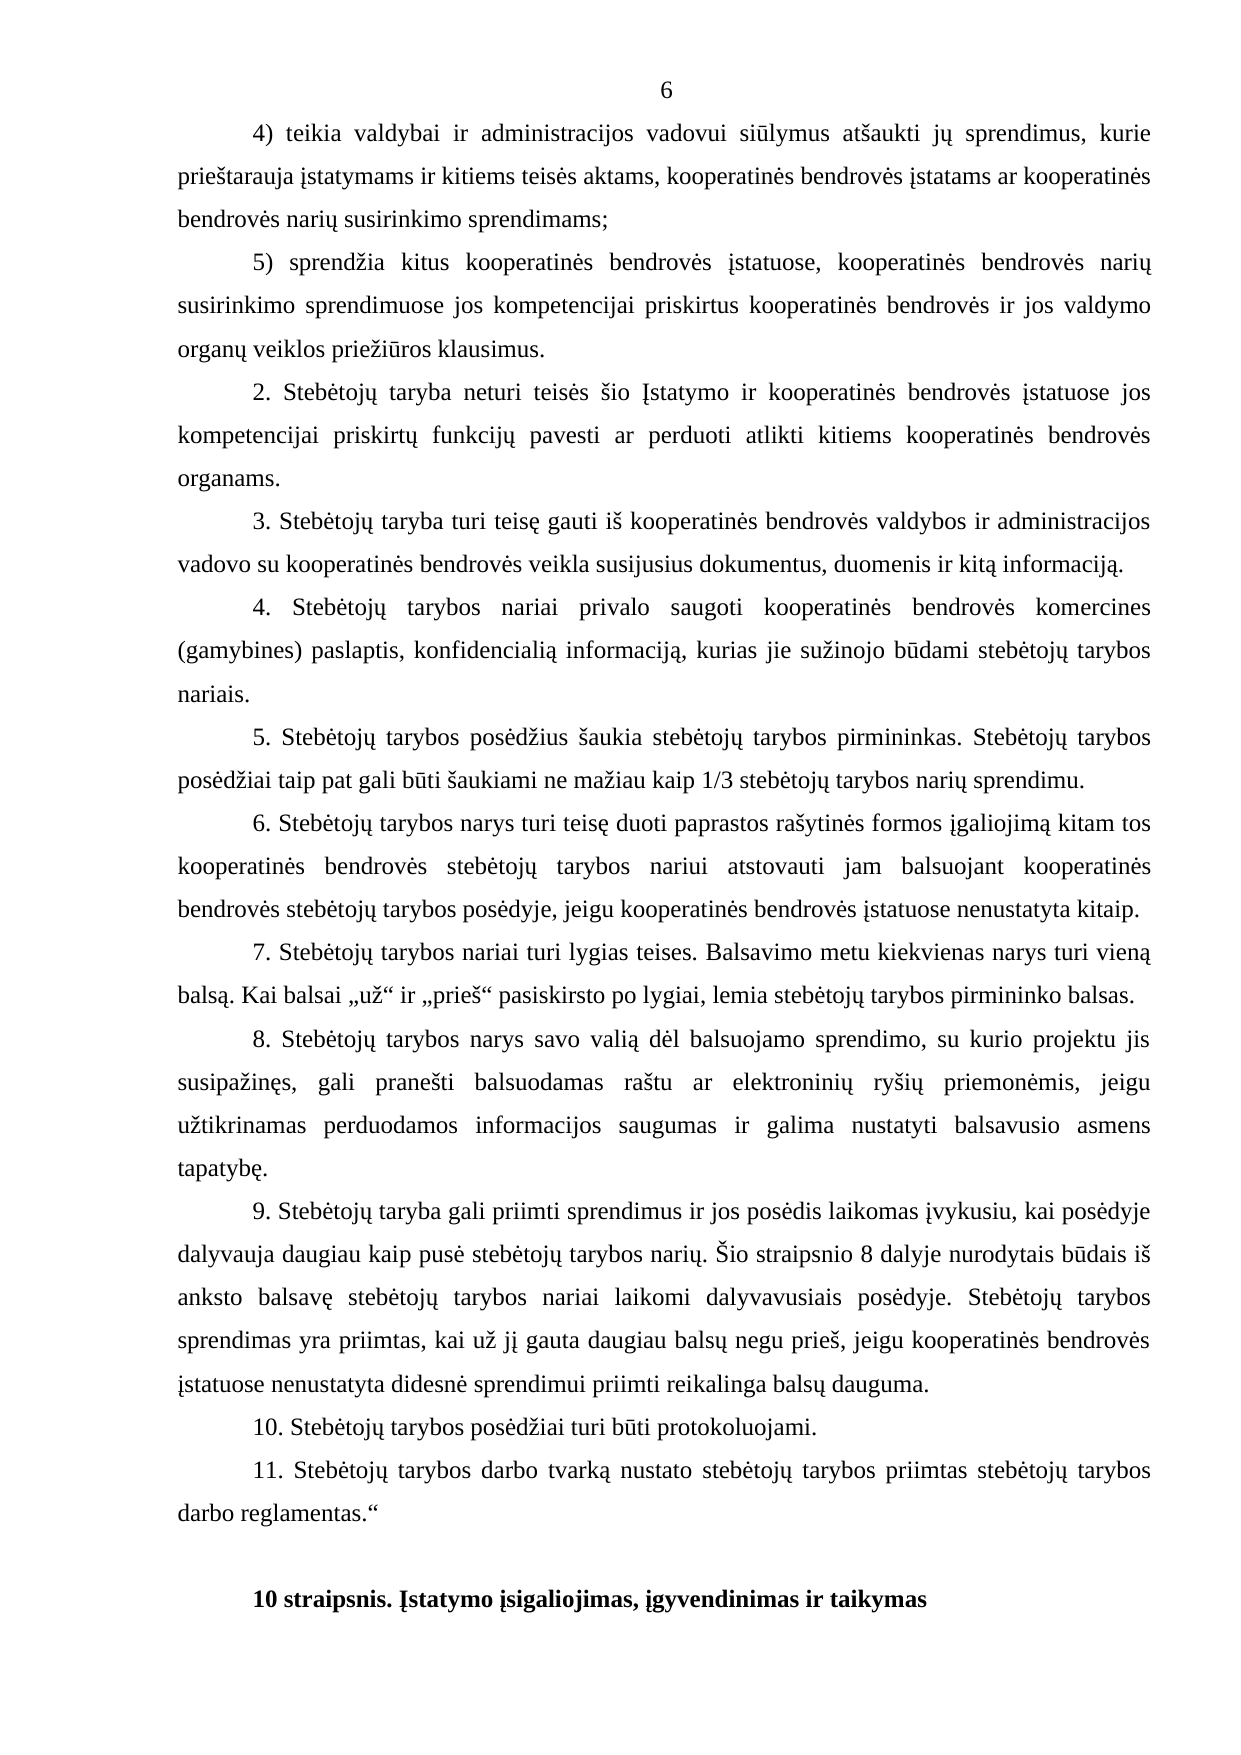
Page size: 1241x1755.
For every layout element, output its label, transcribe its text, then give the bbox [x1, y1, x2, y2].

text 3. Stebėtojų taryba turi teisę gauti iš kooperatinės bendrovės valdybos ir administracijos vadovo su kooperatinės bendrovės veikla susijusius dokumentus, duomenis ir kitą informaciją. [177, 506, 1152, 578]
text 6. Stebėtojų tarybos narys turi teisę duoti paprastos rašytinės formos įgaliojimą kitam tos kooperatinės bendrovės stebėtojų tarybos nariui atstovauti jam balsuojant kooperatinės bendrovės stebėtojų tarybos posėdyje, jeigu kooperatinės bendrovės įstatuose nenustatyta kitaip. [177, 808, 1152, 923]
text 7. Stebėtojų tarybos nariai turi lygias teises. Balsavimo metu kiekvienas narys turi vieną balsą. Kai balsai „už“ ir „prieš“ pasiskirsto po lygiai, lemia stebėtojų tarybos pirmininko balsas. [177, 937, 1152, 1009]
text 8. Stebėtojų tarybos narys savo valią dėl balsuojamo sprendimo, su kurio projektu jis susipažinęs, gali pranešti balsuodamas raštu ar elektroninių ryšių priemonėmis, jeigu užtikrinamas perduodamos informacijos saugumas ir galima nustatyti balsavusio asmens tapatybę. [177, 1024, 1152, 1182]
text 10. Stebėtojų tarybos posėdžiai turi būti protokoluojami. [177, 1412, 1152, 1441]
text 11. Stebėtojų tarybos darbo tvarką nustato stebėtojų tarybos priimtas stebėtojų tarybos darbo reglamentas.“ [177, 1455, 1152, 1527]
text 10 straipsnis. Įstatymo įsigaliojimas, įgyvendinimas ir taikymas [177, 1584, 1152, 1613]
text 4) teikia valdybai ir administracijos vadovui siūlymus atšaukti jų sprendimus, kurie prieštarauja įstatymams ir kitiems teisės aktams, kooperatinės bendrovės įstatams ar kooperatinės bendrovės narių susirinkimo sprendimams; [177, 118, 1152, 233]
text 9. Stebėtojų taryba gali priimti sprendimus ir jos posėdis laikomas įvykusiu, kai posėdyje dalyvauja daugiau kaip pusė stebėtojų tarybos narių. Šio straipsnio 8 dalyje nurodytais būdais iš anksto balsavę stebėtojų tarybos nariai laikomi dalyvavusiais posėdyje. Stebėtojų tarybos sprendimas yra priimtas, kai už jį gauta daugiau balsų negu prieš, jeigu kooperatinės bendrovės įstatuose nenustatyta didesnė sprendimui priimti reikalinga balsų dauguma. [177, 1196, 1152, 1397]
text 5. Stebėtojų tarybos posėdžius šaukia stebėtojų tarybos pirmininkas. Stebėtojų tarybos posėdžiai taip pat gali būti šaukiami ne mažiau kaip 1/3 stebėtojų tarybos narių sprendimu. [177, 722, 1152, 794]
text 4. Stebėtojų tarybos nariai privalo saugoti kooperatinės bendrovės komercines (gamybines) paslaptis, konfidencialią informaciją, kurias jie sužinojo būdami stebėtojų tarybos nariais. [177, 592, 1152, 707]
text 5) sprendžia kitus kooperatinės bendrovės įstatuose, kooperatinės bendrovės narių susirinkimo sprendimuose jos kompetencijai priskirtus kooperatinės bendrovės ir jos valdymo organų veiklos priežiūros klausimus. [177, 247, 1152, 362]
text 2. Stebėtojų taryba neturi teisės šio Įstatymo ir kooperatinės bendrovės įstatuose jos kompetencijai priskirtų funkcijų pavesti ar perduoti atlikti kitiems kooperatinės bendrovės organams. [177, 377, 1152, 492]
